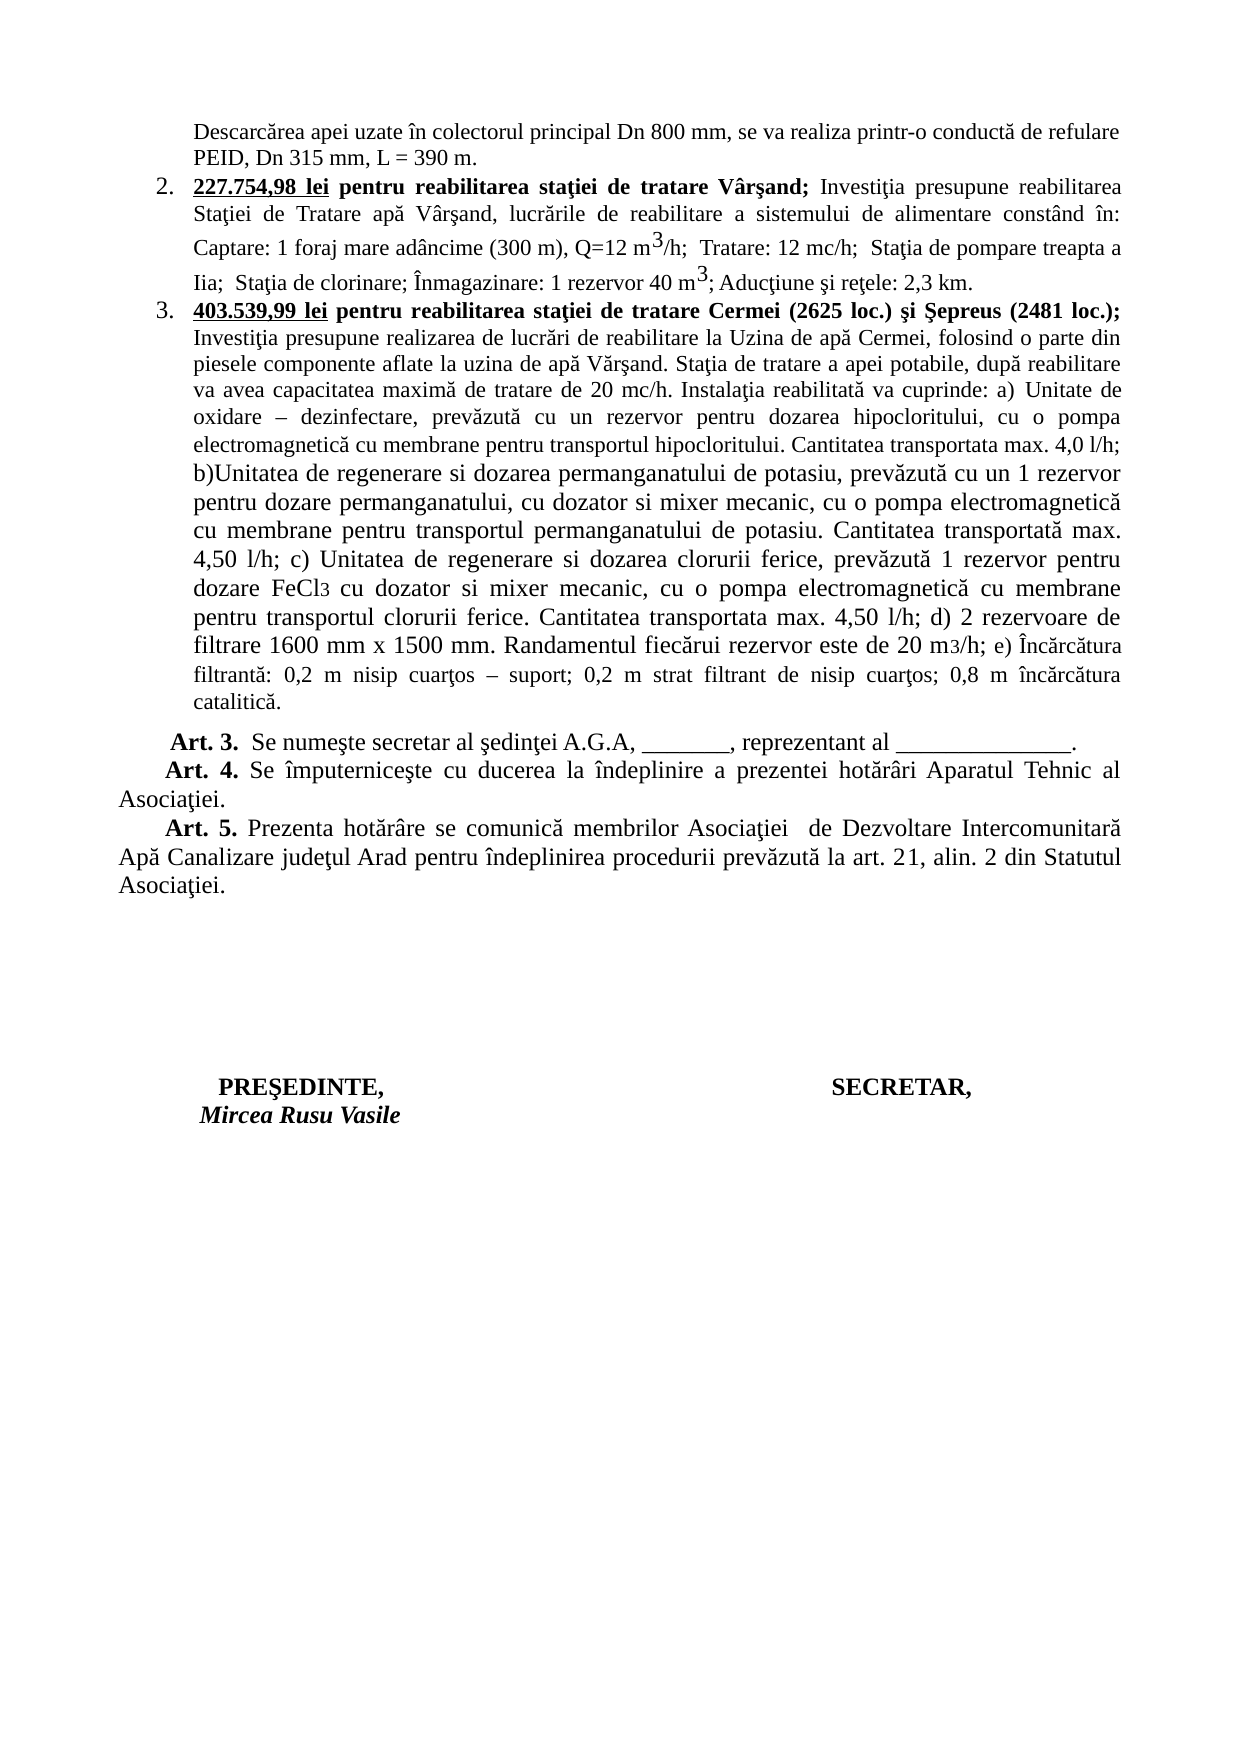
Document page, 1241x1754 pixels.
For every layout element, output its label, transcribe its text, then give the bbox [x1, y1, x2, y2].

text Art. 5. Prezenta hotărâre se comunică membrilor Asociaţiei de Dezvoltare Intercomunitară Apă Canalizare judeţul Arad pentru îndeplinirea procedurii prevăzută la art. 21, alin. 2 din Statutul Asociaţiei. [118, 813, 1122, 899]
text Art. 3. Se numeşte secretar al şedinţei A.G.A, _______, reprezentant al ______________. [118, 727, 1122, 755]
list Descarcărea apei uzate în colectorul principal Dn 800 mm, se va realiza printr-o conductă de refulare PEID, Dn 315 mm, L = 390 m. [156, 118, 1122, 171]
list 227.754,98 lei pentru reabilitarea staţiei de tratare Vârşand; Investiţia presupune reabilitarea Staţiei de Tratare apă Vârşand, lucrările de reabilitare a sistemului de alimentare constând în: Captare: 1 foraj mare adâncime (300 m), Q=12 m3/h; Tratare: 12 mc/h; Staţia de pompare treapta a Iia; Staţia de clorinare; Înmagazinare: 1 rezervor 40 m3; Aducţiune şi reţele: 2,3 km. [156, 171, 1122, 295]
text Mircea Rusu Vasile [193, 1100, 1122, 1129]
text Art. 4. Se împuterniceşte cu ducerea la îndeplinire a prezentei hotărâri Aparatul Tehnic al Asociaţiei. [118, 755, 1122, 813]
list 403.539,99 lei pentru reabilitarea staţiei de tratare Cermei (2625 loc.) şi Şepreus (2481 loc.); Investiţia presupune realizarea de lucrări de reabilitare la Uzina de apă Cermei, folosind o parte din piesele componente aflate la uzina de apă Vărşand. Staţia de tratare a apei potabile, după reabilitare va avea capacitatea maximă de tratare de 20 mc/h. Instalaţia reabilitată va cuprinde: a) Unitate de oxidare – dezinfectare, prevăzută cu un rezervor pentru dozarea hipocloritului, cu o pompa electromagnetică cu membrane pentru transportul hipocloritului. Cantitatea transportata max. 4,0 l/h; b)Unitatea de regenerare si dozarea permanganatului de potasiu, prevăzută cu un 1 rezervor pentru dozare permanganatului, cu dozator si mixer mecanic, cu o pompa electromagnetică cu membrane pentru transportul permanganatului de potasiu. Cantitatea transportată max. 4,50 l/h; c) Unitatea de regenerare si dozarea clorurii ferice, prevăzută 1 rezervor pentru dozare FeCl3 cu dozator si mixer mecanic, cu o pompa electromagnetică cu membrane pentru transportul clorurii ferice. Cantitatea transportata max. 4,50 l/h; d) 2 rezervoare de filtrare 1600 mm x 1500 mm. Randamentul fiecărui rezervor este de 20 m3/h; e) Încărcătura filtrantă: 0,2 m nisip cuarţos – suport; 0,2 m strat filtrant de nisip cuarţos; 0,8 m încărcătura catalitică. [156, 295, 1122, 714]
text PREŞEDINTE, SECRETAR, [193, 1072, 1122, 1100]
